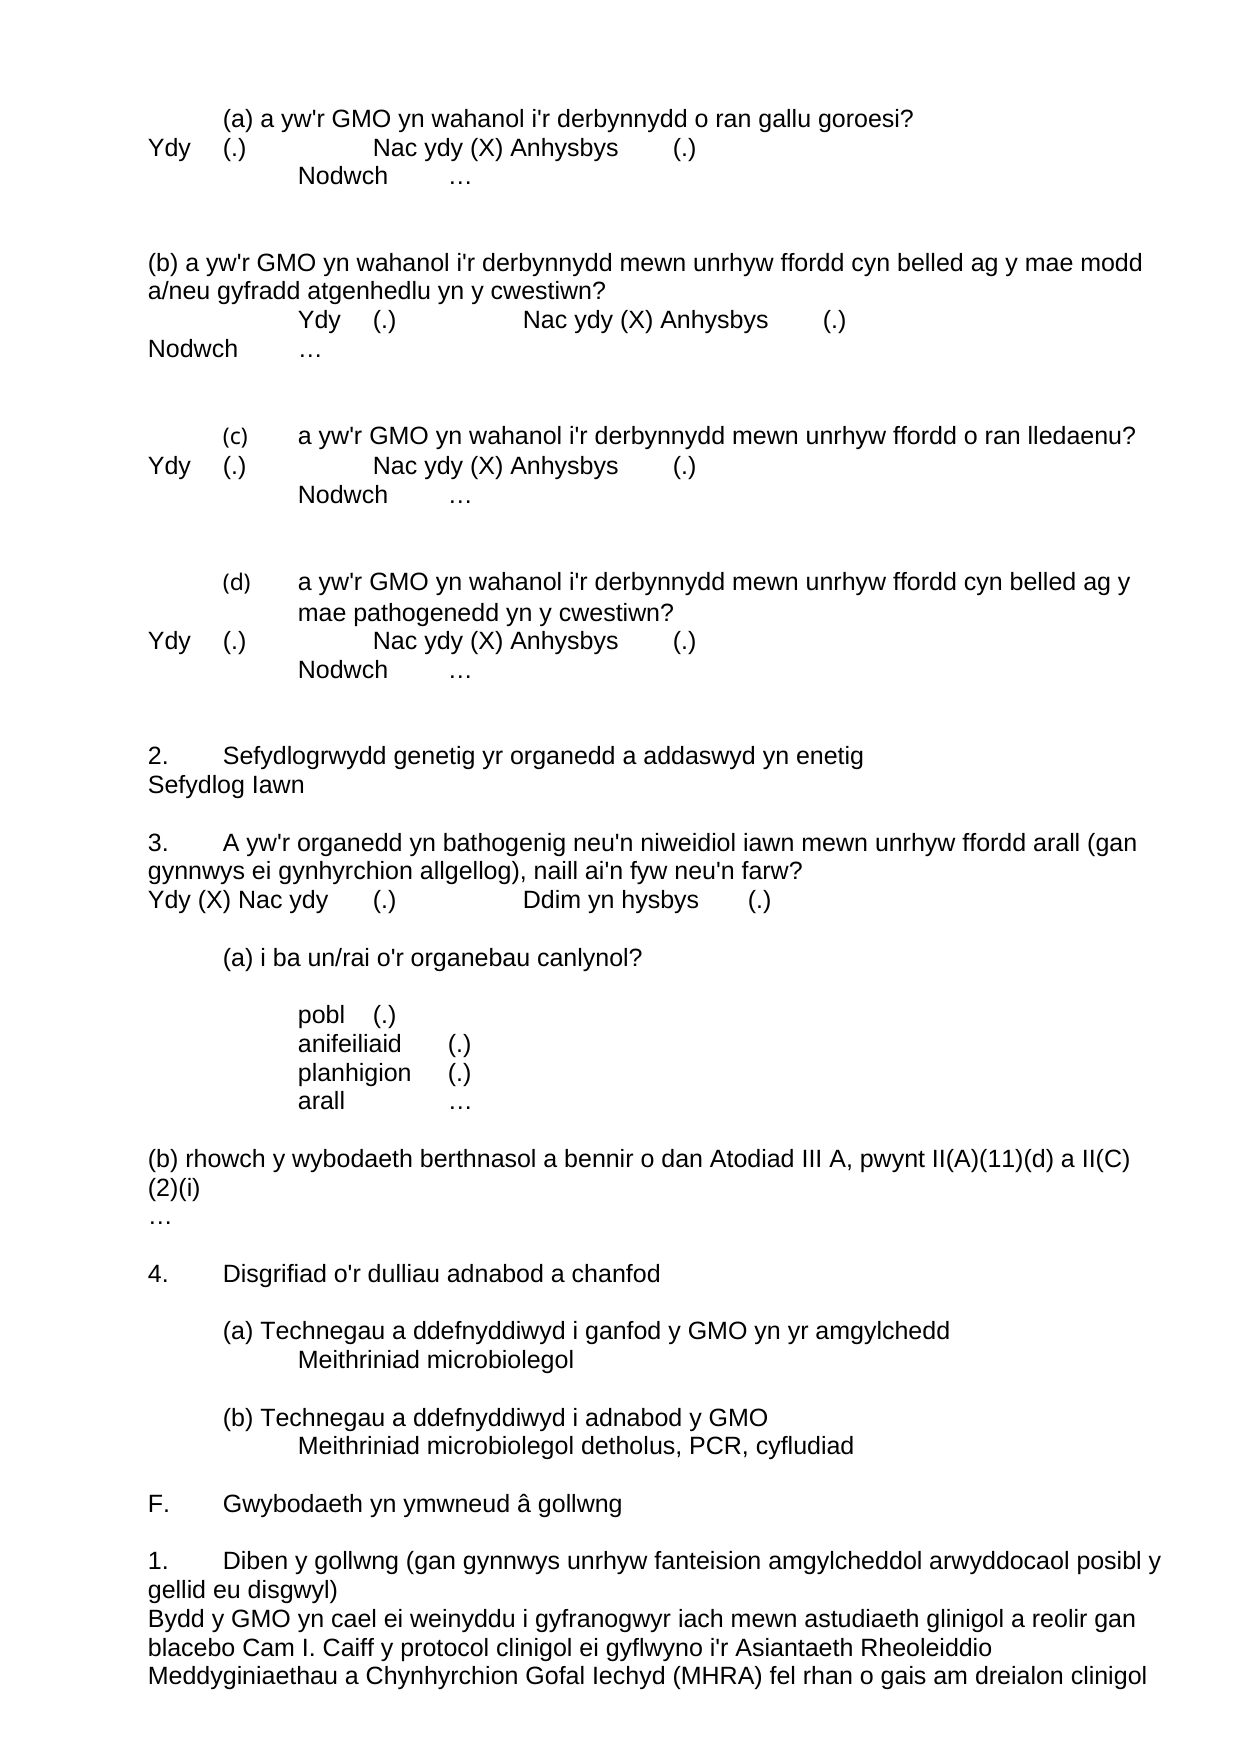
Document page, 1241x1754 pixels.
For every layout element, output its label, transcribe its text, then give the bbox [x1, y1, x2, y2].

text planhigion (.) [148, 1057, 1166, 1086]
text Meithriniad microbiolegol detholus, PCR, cyfludiad [148, 1431, 1166, 1460]
text 2. Sefydlogrwydd genetig yr organedd a addaswyd yn enetig [148, 741, 1166, 770]
text Meithriniad microbiolegol [148, 1345, 1166, 1374]
text Ydy (X) Nac ydy (.) Ddim yn hysbys (.) [148, 885, 1166, 914]
text Ydy (.) Nac ydy (X) Anhysbys (.) [148, 626, 1166, 655]
text Nodwch … [148, 334, 1166, 362]
list a yw'r GMO yn wahanol i'r derbynnydd mewn unrhyw ffordd o ran lledaenu? [223, 420, 1166, 451]
text 3. A yw'r organedd yn bathogenig neu'n niweidiol iawn mewn unrhyw ffordd arall (gan gynnwys ei gynhyrchion allgellog), naill ai'n fyw neu'n farw? [148, 827, 1166, 885]
text Bydd y GMO yn cael ei weinyddu i gyfranogwyr iach mewn astudiaeth glinigol a reolir gan blacebo Cam I. Caiff y protocol clinigol ei gyflwyno i'r Asiantaeth Rheoleiddio Meddyginiaethau a Chynhyrchion Gofal Iechyd (MHRA) fel rhan o gais am dreialon clinigol [148, 1604, 1166, 1690]
text anifeiliaid (.) [148, 1029, 1166, 1057]
text Ydy (.) Nac ydy (X) Anhysbys (.) [148, 132, 1166, 161]
text Ydy (.) Nac ydy (X) Anhysbys (.) [148, 305, 1166, 334]
list a yw'r GMO yn wahanol i'r derbynnydd mewn unrhyw ffordd cyn belled ag y mae pathogenedd yn y cwestiwn? [223, 566, 1166, 626]
text pobl (.) [148, 1000, 1166, 1029]
text arall … [148, 1086, 1166, 1115]
text 4. Disgrifiad o'r dulliau adnabod a chanfod [148, 1259, 1166, 1287]
text Nodwch … [148, 480, 1166, 509]
text Nodwch … [148, 655, 1166, 684]
text Sefydlog Iawn [148, 770, 1166, 799]
text 1. Diben y gollwng (gan gynnwys unrhyw fanteision amgylcheddol arwyddocaol posibl y gellid eu disgwyl) [148, 1546, 1166, 1604]
text … [148, 1201, 1166, 1230]
text Nodwch … [148, 161, 1166, 190]
text (b) a yw'r GMO yn wahanol i'r derbynnydd mewn unrhyw ffordd cyn belled ag y mae modd a/neu gyfradd atgenhedlu yn y cwestiwn? [148, 247, 1166, 305]
text (b) rhowch y wybodaeth berthnasol a bennir o dan Atodiad III A, pwynt II(A)(11)(d) a II(C) (2)(i) [148, 1144, 1166, 1201]
text (a) Technegau a ddefnyddiwyd i ganfod y GMO yn yr amgylchedd [148, 1316, 1166, 1345]
text (b) Technegau a ddefnyddiwyd i adnabod y GMO [148, 1402, 1166, 1431]
text F. Gwybodaeth yn ymwneud â gollwng [148, 1489, 1166, 1517]
text (a) i ba un/rai o'r organebau canlynol? [148, 942, 1166, 971]
text Ydy (.) Nac ydy (X) Anhysbys (.) [148, 451, 1166, 480]
text (a) a yw'r GMO yn wahanol i'r derbynnydd o ran gallu goroesi? [148, 104, 1166, 132]
